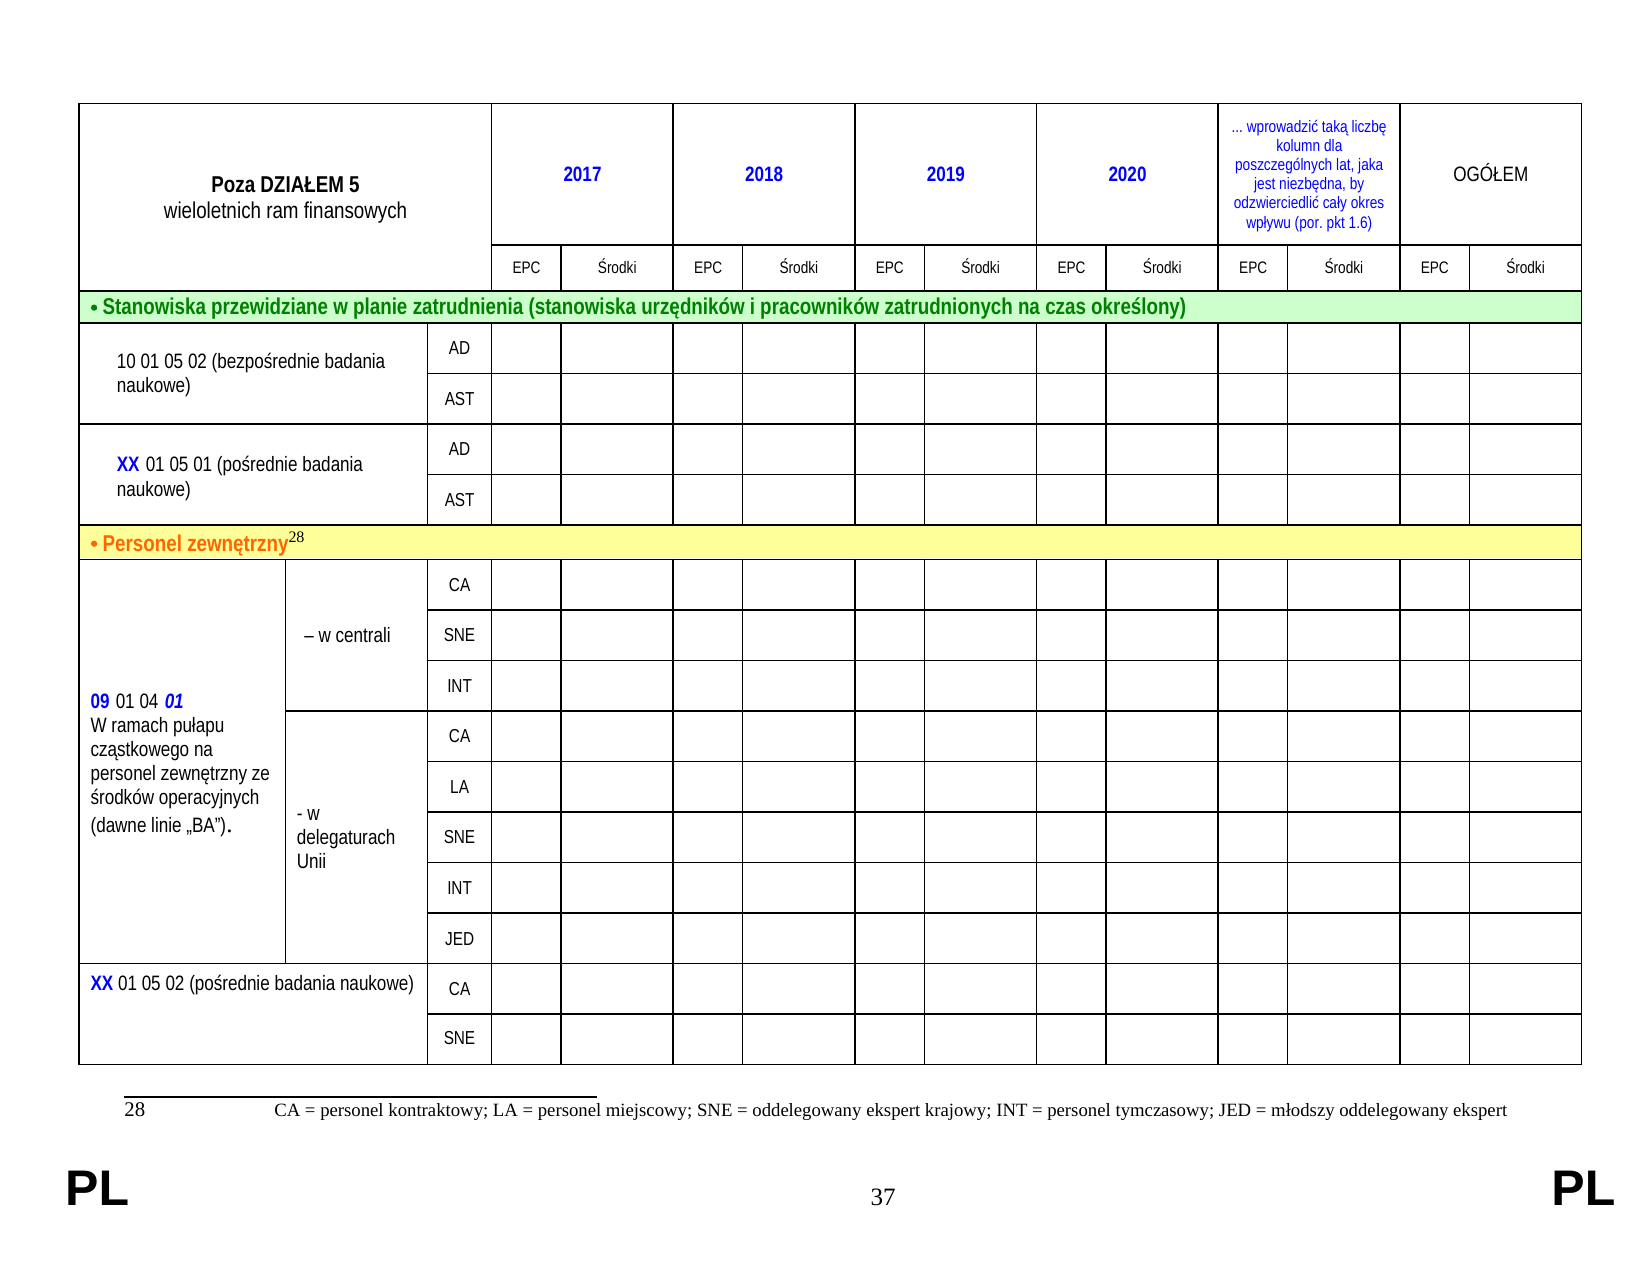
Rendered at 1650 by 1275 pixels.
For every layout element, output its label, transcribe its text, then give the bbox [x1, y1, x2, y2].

table_cell [743, 964, 854, 1013]
table_cell [1037, 611, 1105, 659]
table_cell [1107, 324, 1217, 372]
table_cell [1037, 712, 1105, 761]
table_cell [1107, 712, 1217, 761]
table_cell [562, 762, 672, 811]
table_cell EPC [856, 246, 924, 290]
table_cell [925, 914, 1036, 963]
table_cell 09 01 04 01 W ramach pułapu cząstkowego na personel zewnętrzny ze środków operacyjnych (dawne linie „BA”). [80, 560, 285, 963]
table_cell [856, 475, 924, 524]
table_cell [674, 661, 742, 710]
table_cell - w delegaturach Unii [286, 712, 427, 963]
table_cell AD [428, 324, 491, 372]
table_cell [674, 475, 742, 524]
table_cell [1470, 611, 1581, 659]
table_cell EPC [1219, 246, 1287, 290]
table_cell [1470, 1015, 1581, 1064]
table_cell [674, 964, 742, 1013]
table_cell [1107, 661, 1217, 710]
table_cell [925, 863, 1036, 912]
table_cell EPC [1401, 246, 1469, 290]
table_cell [492, 1015, 560, 1064]
table_cell [1401, 425, 1469, 473]
table_cell [1288, 762, 1399, 811]
table_cell [1219, 324, 1287, 372]
table_cell [1288, 863, 1399, 912]
table_cell SNE [428, 611, 491, 659]
table_cell [856, 964, 924, 1013]
table_cell [1037, 762, 1105, 811]
table_cell [856, 374, 924, 423]
table_cell [492, 475, 560, 524]
table_cell EPC [492, 246, 560, 290]
table_cell [562, 1015, 672, 1064]
table_cell [1037, 813, 1105, 862]
table_cell [492, 813, 560, 862]
table_cell [1107, 863, 1217, 912]
table_cell [1219, 863, 1287, 912]
table_cell [925, 425, 1036, 473]
table_cell [492, 914, 560, 963]
table_cell [856, 324, 924, 372]
table_cell [1037, 1015, 1105, 1064]
table_cell [856, 863, 924, 912]
table_cell [1107, 1015, 1217, 1064]
table_cell [925, 475, 1036, 524]
table_cell [1107, 813, 1217, 862]
table_cell [674, 712, 742, 761]
table_cell [1401, 661, 1469, 710]
table_cell [925, 762, 1036, 811]
table_cell [1037, 475, 1105, 524]
table_cell [1037, 560, 1105, 609]
table_cell [1219, 425, 1287, 473]
table_cell [492, 964, 560, 1013]
table_cell AST [428, 475, 491, 524]
table_cell Środki [925, 246, 1036, 290]
table_cell EPC [1037, 246, 1105, 290]
table_cell [1288, 914, 1399, 963]
table_cell [1288, 425, 1399, 473]
table_cell [743, 813, 854, 862]
table_cell CA [428, 964, 491, 1013]
table_cell INT [428, 863, 491, 912]
table_cell [674, 914, 742, 963]
table_cell [1470, 863, 1581, 912]
table_cell Środki [743, 246, 854, 290]
table_cell [562, 475, 672, 524]
table_cell [1288, 1015, 1399, 1064]
table_cell Środki [1288, 246, 1399, 290]
table_cell [492, 661, 560, 710]
table_cell [1219, 914, 1287, 963]
table_cell EPC [674, 246, 742, 290]
table_cell [1401, 475, 1469, 524]
table_cell [1037, 374, 1105, 423]
table_cell [1470, 475, 1581, 524]
table_cell AST [428, 374, 491, 423]
table_cell [562, 813, 672, 862]
table_cell [1219, 560, 1287, 609]
table_cell [1219, 661, 1287, 710]
table_cell [492, 560, 560, 609]
table_cell [562, 914, 672, 963]
table_header Poza DZIAŁEM 5 wieloletnich ram finansowych [80, 104, 491, 290]
table_cell [1037, 425, 1105, 473]
table_cell [492, 611, 560, 659]
table_cell [743, 914, 854, 963]
table_cell AD [428, 425, 491, 473]
table_cell [1470, 324, 1581, 372]
table_cell [856, 425, 924, 473]
table_cell CA [428, 712, 491, 761]
table_cell [1219, 1015, 1287, 1064]
table_cell [674, 1015, 742, 1064]
table_cell SNE [428, 1015, 491, 1064]
table_cell XX 01 05 01 (pośrednie badania naukowe) [80, 425, 427, 524]
table_cell [674, 813, 742, 862]
table_cell [1288, 475, 1399, 524]
table_cell [1470, 374, 1581, 423]
table_cell [1288, 813, 1399, 862]
table_cell [743, 374, 854, 423]
table_cell [743, 560, 854, 609]
table_cell [674, 560, 742, 609]
table_cell [562, 324, 672, 372]
table_cell [562, 661, 672, 710]
table_cell [1107, 425, 1217, 473]
table_cell [1470, 560, 1581, 609]
table_cell [1401, 560, 1469, 609]
table_cell [925, 661, 1036, 710]
table_cell [1470, 762, 1581, 811]
table_cell 10 01 05 02 (bezpośrednie badania naukowe) [80, 324, 427, 423]
table_cell [1401, 813, 1469, 862]
table_cell [743, 324, 854, 372]
table_cell [1288, 374, 1399, 423]
table_cell [562, 611, 672, 659]
table_cell [856, 1015, 924, 1064]
table_cell [856, 611, 924, 659]
table_cell [1219, 475, 1287, 524]
table_cell [492, 324, 560, 372]
table_cell [925, 324, 1036, 372]
table_cell [856, 914, 924, 963]
table_cell [1107, 611, 1217, 659]
table_cell [1219, 762, 1287, 811]
table_cell [743, 425, 854, 473]
table_cell [1401, 374, 1469, 423]
table_cell [674, 324, 742, 372]
table_cell [743, 475, 854, 524]
table_cell [1470, 425, 1581, 473]
table_header ... wprowadzić taką liczbę kolumn dla poszczególnych lat, jaka jest niezbędna, by odzwierciedlić cały okres wpływu (por. pkt 1.6) [1219, 104, 1399, 244]
table_cell [492, 374, 560, 423]
table_cell Środki [1107, 246, 1217, 290]
table_cell [1288, 964, 1399, 1013]
table_cell  Personel zewnętrzny [80, 526, 1581, 558]
table_cell [674, 425, 742, 473]
table_header 2018 [674, 104, 854, 244]
table_cell [674, 762, 742, 811]
table_cell Środki [1470, 246, 1581, 290]
table_cell [925, 964, 1036, 1013]
table_header 2019 [856, 104, 1036, 244]
table_cell [743, 611, 854, 659]
table_cell [925, 1015, 1036, 1064]
table_cell [1037, 964, 1105, 1013]
table_cell [1401, 611, 1469, 659]
table_cell [1288, 611, 1399, 659]
table_cell [856, 762, 924, 811]
table_cell [1288, 324, 1399, 372]
table_cell [743, 712, 854, 761]
table_cell [1107, 964, 1217, 1013]
table_cell [856, 560, 924, 609]
table_cell [1219, 374, 1287, 423]
table_cell [1470, 964, 1581, 1013]
table_cell [492, 712, 560, 761]
table_cell [925, 813, 1036, 862]
table_cell [1401, 712, 1469, 761]
table_cell [743, 661, 854, 710]
table_cell [1219, 712, 1287, 761]
table_cell [1107, 762, 1217, 811]
table_cell [1037, 661, 1105, 710]
table_cell [562, 712, 672, 761]
table_cell JED [428, 914, 491, 963]
table_cell [1107, 914, 1217, 963]
table_cell [492, 425, 560, 473]
table_cell Środki [562, 246, 672, 290]
table_cell [1470, 661, 1581, 710]
table_cell XX 01 05 02 (pośrednie badania naukowe) [80, 964, 427, 1064]
table_cell [925, 712, 1036, 761]
table_cell [1107, 560, 1217, 609]
table_cell [1219, 611, 1287, 659]
table_cell [1107, 374, 1217, 423]
table_cell [743, 762, 854, 811]
table_cell LA [428, 762, 491, 811]
table_cell [1401, 324, 1469, 372]
table_cell [562, 374, 672, 423]
table_cell [925, 560, 1036, 609]
table_cell [492, 863, 560, 912]
table_cell [856, 813, 924, 862]
table_cell [1037, 324, 1105, 372]
table_cell [925, 374, 1036, 423]
table_cell [1401, 1015, 1469, 1064]
table_cell [1401, 964, 1469, 1013]
table_cell [562, 560, 672, 609]
table_cell [674, 374, 742, 423]
table_cell [674, 611, 742, 659]
table_cell [1288, 661, 1399, 710]
table_cell [1037, 914, 1105, 963]
table_cell [1401, 863, 1469, 912]
table_cell [1037, 863, 1105, 912]
table_cell [1401, 762, 1469, 811]
table_cell [1288, 560, 1399, 609]
table_header OGÓŁEM [1401, 104, 1581, 244]
table_cell [856, 712, 924, 761]
table_cell [856, 661, 924, 710]
table_cell [1219, 813, 1287, 862]
table_cell  Stanowiska przewidziane w planie zatrudnienia (stanowiska urzędników i pracowników zatrudnionych na czas określony) [80, 292, 1581, 322]
table_cell [562, 863, 672, 912]
table_cell INT [428, 661, 491, 710]
table_cell [1470, 914, 1581, 963]
table_cell [1107, 475, 1217, 524]
table_cell [1470, 712, 1581, 761]
table_cell [1470, 813, 1581, 862]
table_cell [562, 425, 672, 473]
table_cell [743, 1015, 854, 1064]
table_cell – w centrali [286, 560, 427, 710]
table_cell [743, 863, 854, 912]
table_cell [674, 863, 742, 912]
table_cell [925, 611, 1036, 659]
table_cell [1288, 712, 1399, 761]
table_cell CA [428, 560, 491, 609]
table_cell SNE [428, 813, 491, 862]
table_header 2017 [492, 104, 672, 244]
table_cell [1401, 914, 1469, 963]
table_cell [1219, 964, 1287, 1013]
table_cell [492, 762, 560, 811]
table_header 2020 [1037, 104, 1217, 244]
table_cell [562, 964, 672, 1013]
